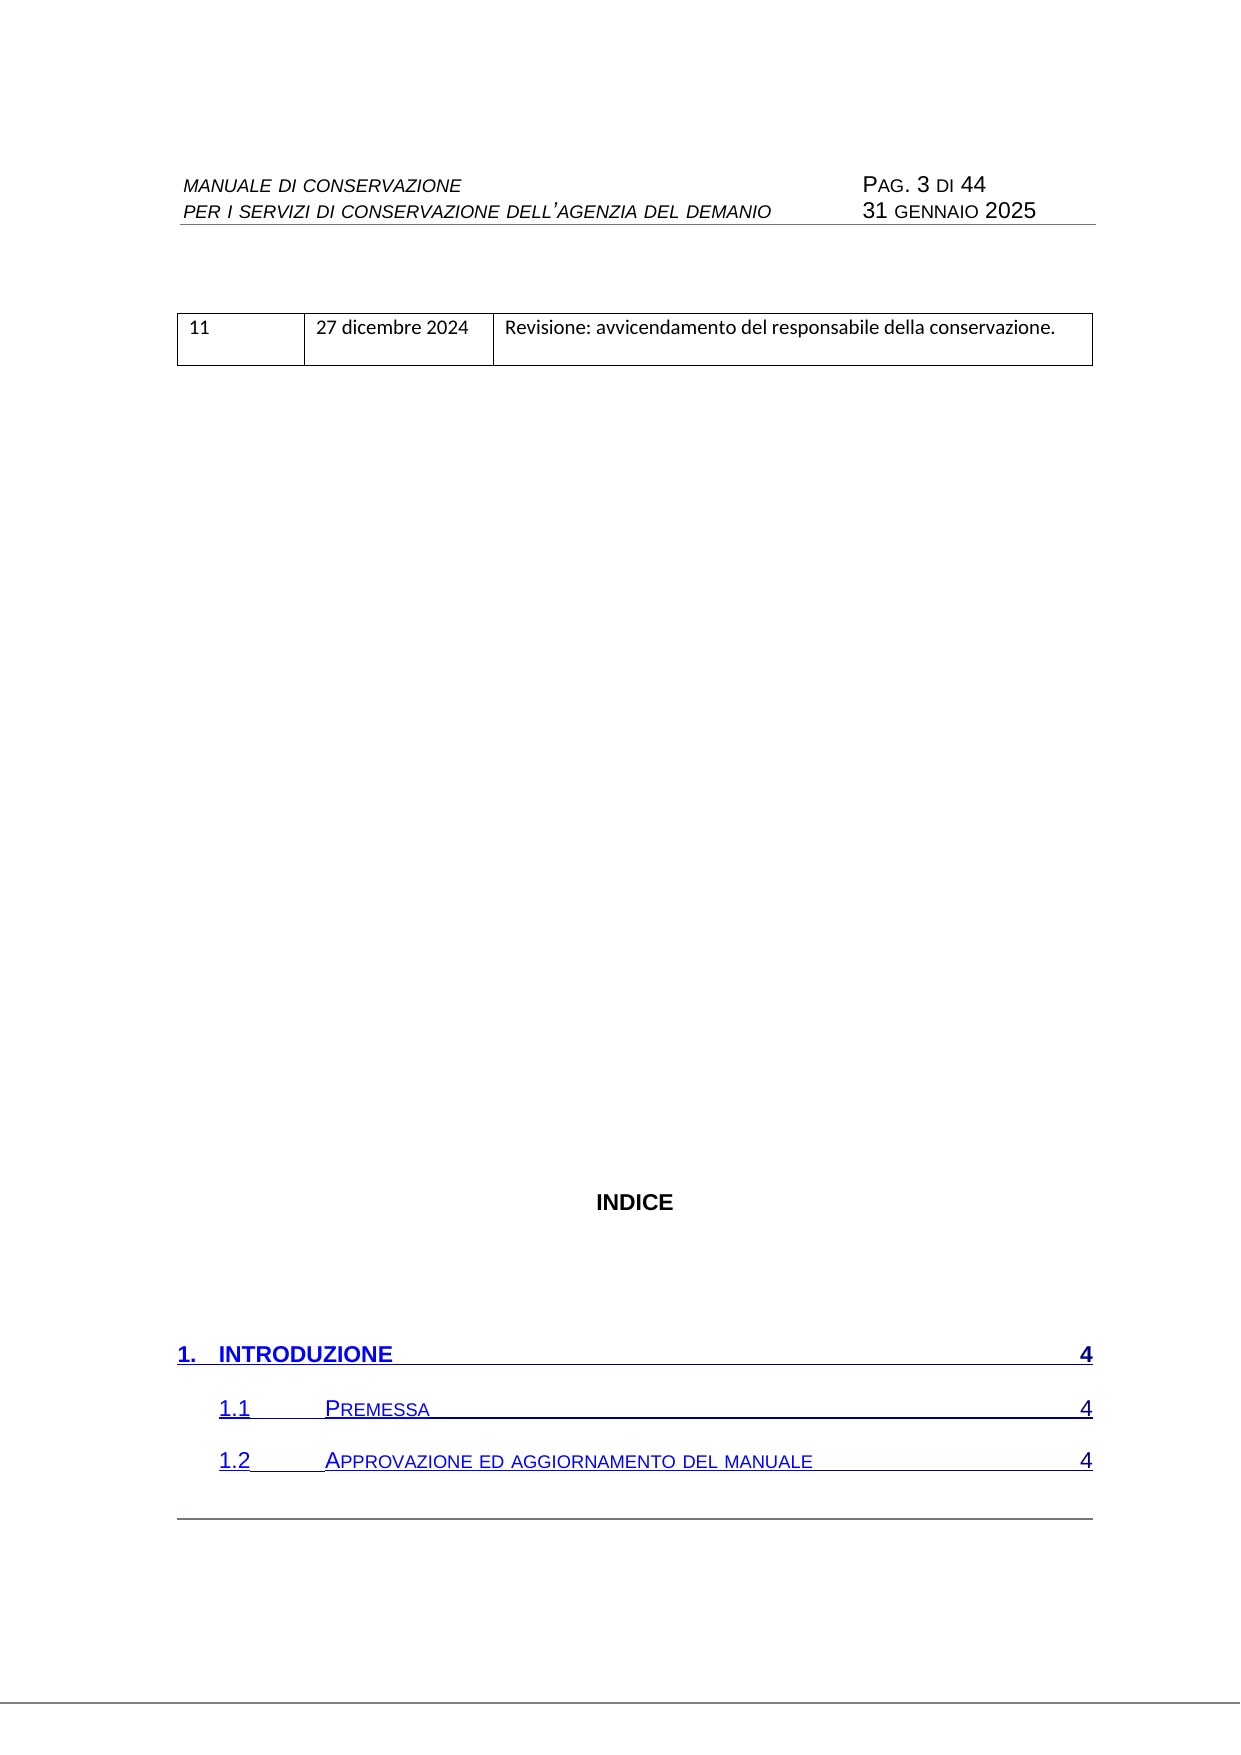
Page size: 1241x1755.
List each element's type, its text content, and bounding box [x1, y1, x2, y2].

text 1. Introduzione 4 [177, 1341, 1093, 1364]
text [177, 1365, 1093, 1369]
text 1.1 Premessa 4 [218, 1394, 1093, 1418]
table_cell 27 dicembre 2024 [305, 314, 493, 365]
text INDICE [177, 1189, 1093, 1216]
text [218, 1418, 1093, 1422]
table_cell Revisione: avvicendamento del responsabile della conservazione. [494, 314, 1092, 365]
text 1.2 Approvazione ed aggiornamento del manuale 4 [218, 1447, 1093, 1475]
table_cell 11 [178, 314, 304, 365]
